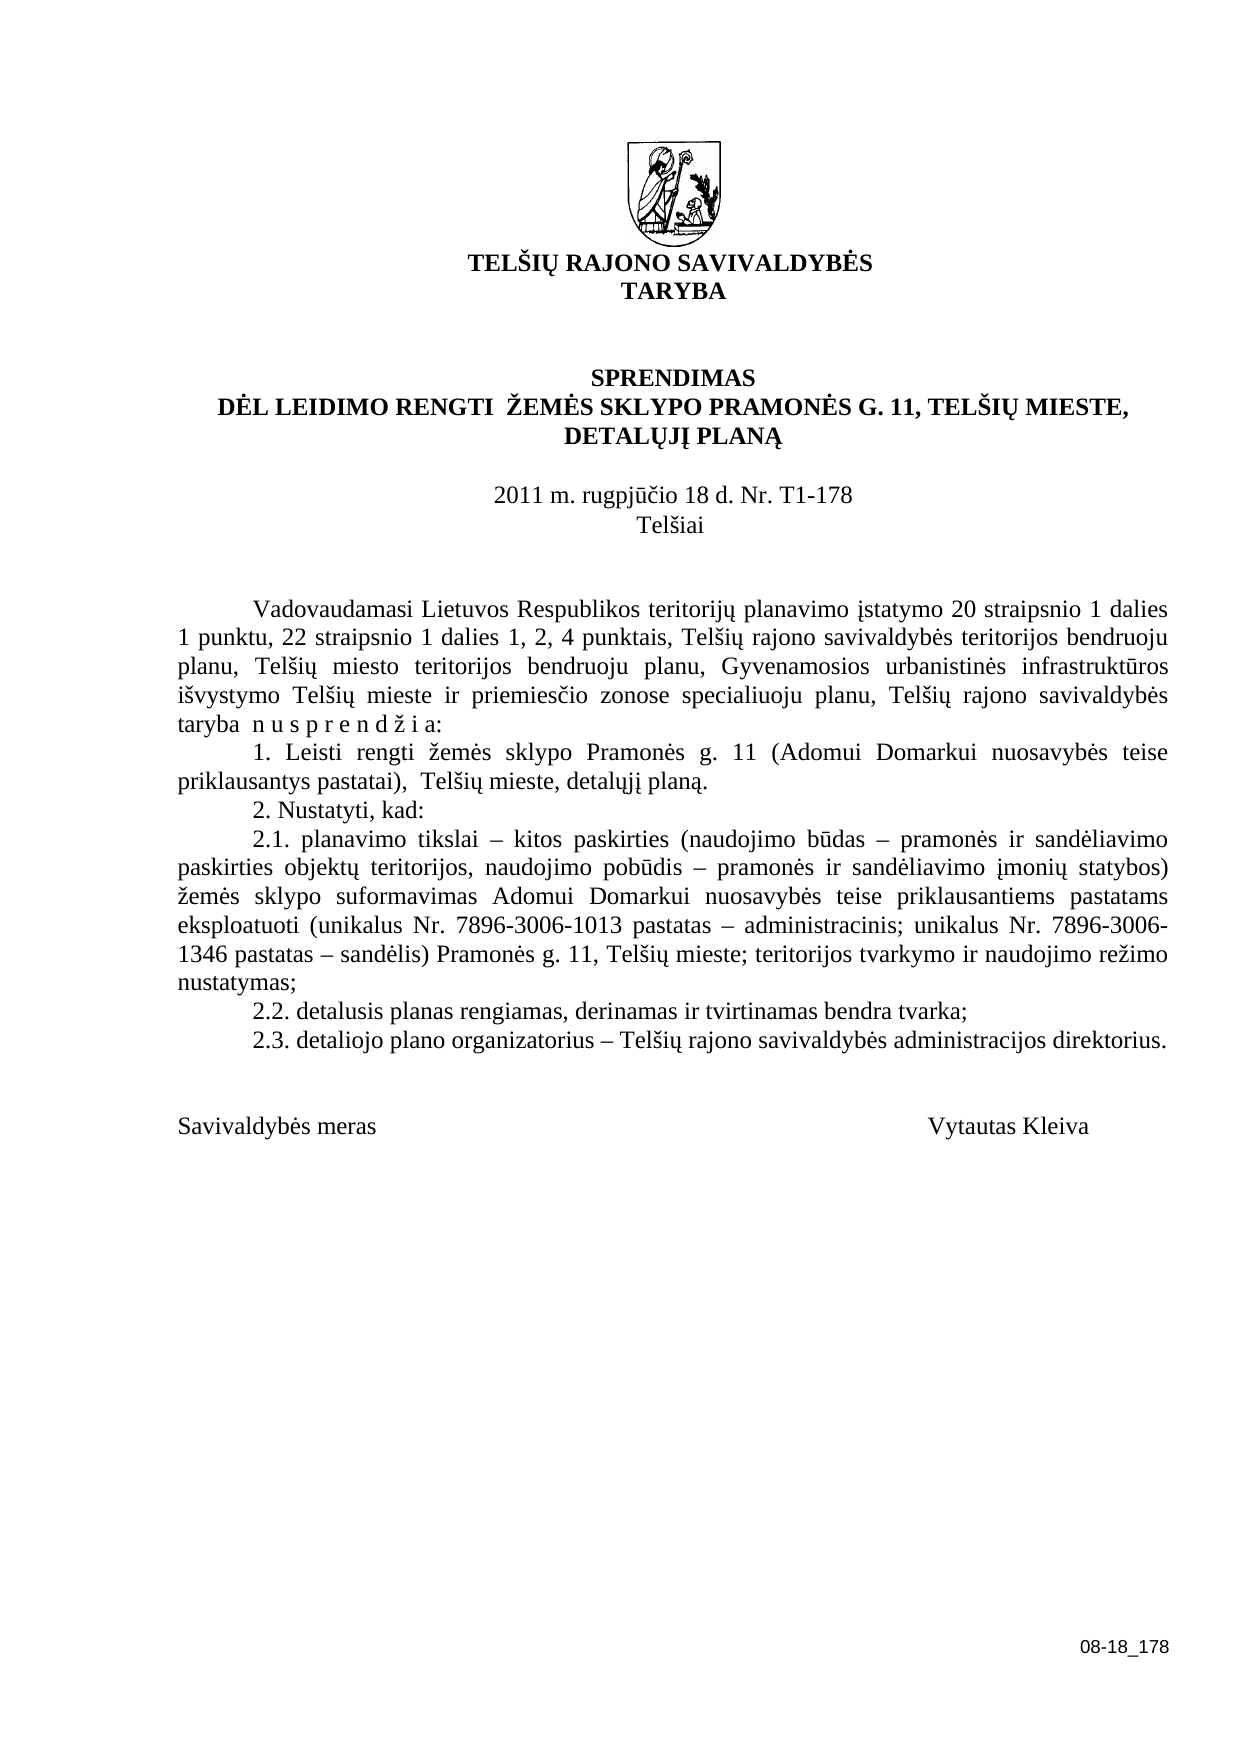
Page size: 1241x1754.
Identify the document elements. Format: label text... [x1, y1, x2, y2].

text 2. Nustatyti, kad: [177, 795, 1169, 824]
table_cell [176, 450, 1171, 479]
table_cell SPRENDIMAS [176, 363, 1171, 392]
table_cell TELŠIŲ RAJONO SAVIVALDYBĖS TARYBA [176, 83, 1171, 363]
text Savivaldybės meras Vytautas Kleiva [177, 1111, 1169, 1140]
table_cell DĖL LEIDIMO RENGTI ŽEMĖS SKLYPO PRAMONĖS G. 11, TELŠIŲ MIESTE, DETALŲJĮ PLANĄ [176, 392, 1171, 450]
table_cell 2011 m. rugpjūčio 18 d. Nr. T1-178 [176, 479, 1171, 509]
text 1. Leisti rengti žemės sklypo Pramonės g. 11 (Adomui Domarkui nuosavybės teise priklausantys pastatai), Telšių mieste, detalųjį planą. [177, 737, 1169, 795]
table_cell Telšiai [176, 509, 1171, 538]
text Vadovaudamasi Lietuvos Respublikos teritorijų planavimo įstatymo 20 straipsnio 1 dalies 1 punktu, 22 straipsnio 1 dalies 1, 2, 4 punktais, Telšių rajono savivaldybės teritorijos bendruoju planu, Telšių miesto teritorijos bendruoju planu, Gyvenamosios urbanistinės infrastruktūros išvystymo Telšių mieste ir priemiesčio zonose specialiuoju planu, Telšių rajono savivaldybės taryba n u s p r e n d ž i a: [177, 594, 1169, 737]
text 2.1. planavimo tikslai – kitos paskirties (naudojimo būdas – pramonės ir sandėliavimo paskirties objektų teritorijos, naudojimo pobūdis – pramonės ir sandėliavimo įmonių statybos) žemės sklypo suformavimas Adomui Domarkui nuosavybės teise priklausantiems pastatams eksploatuoti (unikalus Nr. 7896-3006-1013 pastatas – administracinis; unikalus Nr. 7896-3006-1346 pastatas – sandėlis) Pramonės g. 11, Telšių mieste; teritorijos tvarkymo ir naudojimo režimo nustatymas; [177, 824, 1169, 996]
text 2.3. detaliojo plano organizatorius – Telšių rajono savivaldybės administracijos direktorius. [177, 1025, 1169, 1054]
table_header [176, 30, 1171, 82]
text 2.2. detalusis planas rengiamas, derinamas ir tvirtinamas bendra tvarka; [177, 996, 1169, 1025]
